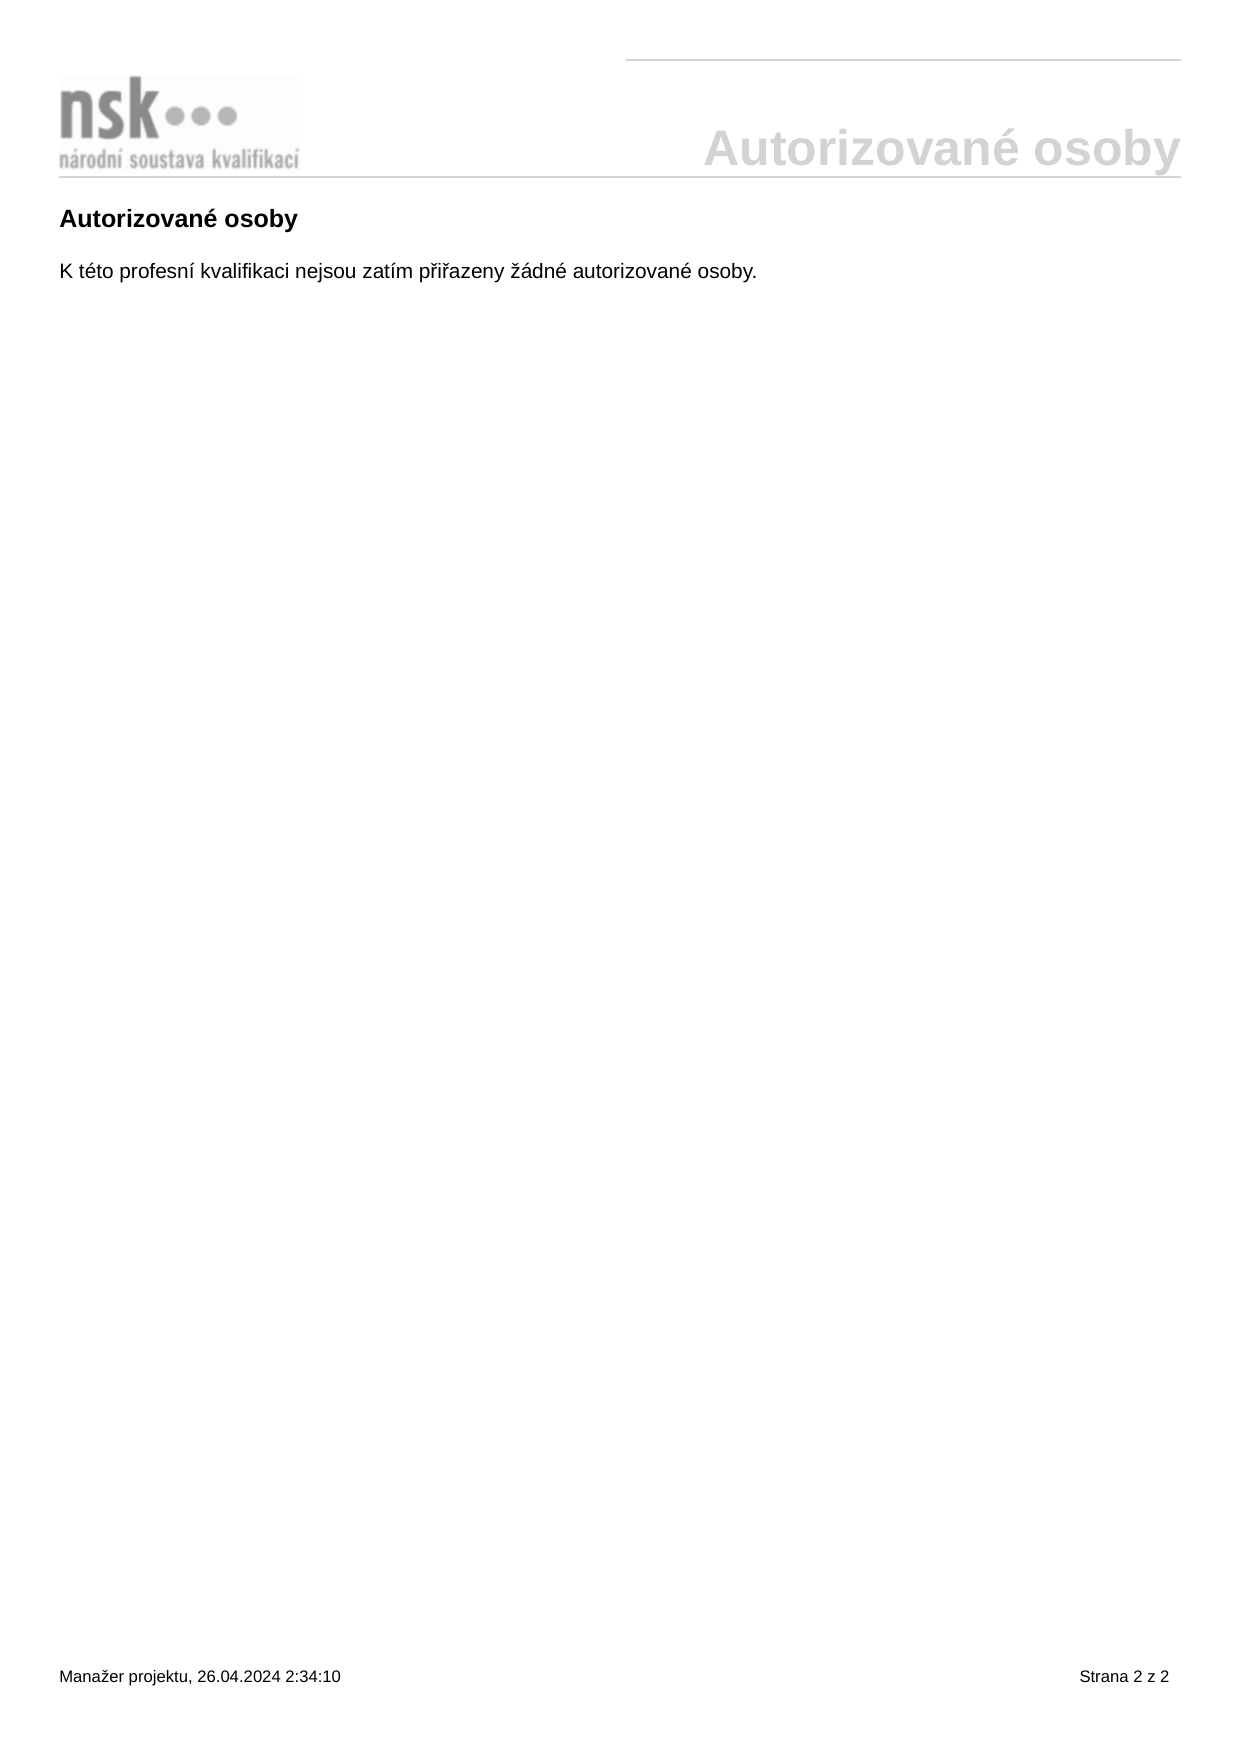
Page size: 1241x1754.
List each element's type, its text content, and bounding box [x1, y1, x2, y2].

table_cell [620, 1421, 626, 1658]
table_cell [59, 178, 1181, 194]
table_cell [1169, 883, 1181, 1183]
table_cell [1169, 1183, 1181, 1421]
table_cell [59, 583, 483, 883]
table_cell Strana 2 z 2 [862, 1658, 1169, 1694]
picture [58, 59, 621, 171]
table_cell [59, 1183, 483, 1421]
table_cell [1169, 194, 1181, 200]
table_cell [862, 283, 1169, 583]
table_cell [484, 194, 620, 200]
table_cell [59, 194, 483, 200]
table_cell [862, 883, 1169, 1183]
table_cell [626, 236, 862, 259]
table_cell [626, 1421, 862, 1658]
table_cell [862, 236, 1169, 259]
table_cell [621, 59, 626, 170]
table_cell Autorizované osoby [626, 61, 1181, 176]
table_cell [620, 883, 626, 1183]
table_cell [484, 171, 620, 176]
table_cell [59, 283, 483, 583]
table_cell [862, 194, 1169, 200]
table_cell [59, 236, 483, 259]
table_cell Autorizované osoby [59, 200, 1181, 236]
table_cell [1169, 583, 1181, 883]
table_cell [59, 171, 483, 176]
table_cell [484, 583, 620, 883]
table_cell [626, 283, 862, 583]
table_cell [1169, 1421, 1181, 1658]
table_cell [1169, 236, 1181, 259]
table_cell [1169, 283, 1181, 583]
table_cell [862, 583, 1169, 883]
table_cell K této profesní kvalifikaci nejsou zatím přiřazeny žádné autorizované osoby. [59, 259, 1181, 283]
table_cell [484, 236, 620, 259]
table_cell [862, 1421, 1169, 1658]
table_cell [626, 194, 862, 200]
table_cell [620, 283, 626, 583]
table_cell [862, 1183, 1169, 1421]
table_cell [626, 583, 862, 883]
table_cell [484, 283, 620, 583]
table_cell [59, 1421, 483, 1658]
table_cell [620, 236, 626, 259]
table_cell [484, 1183, 620, 1421]
table_cell [59, 883, 483, 1183]
table_cell [626, 1183, 862, 1421]
table_cell [620, 1183, 626, 1421]
table_cell [626, 883, 862, 1183]
table_cell [484, 883, 620, 1183]
table_cell Manažer projektu, 26.04.2024 2:34:10 [59, 1658, 862, 1694]
table_cell [1169, 1658, 1181, 1694]
table_cell [620, 583, 626, 883]
table_cell [484, 1421, 620, 1658]
